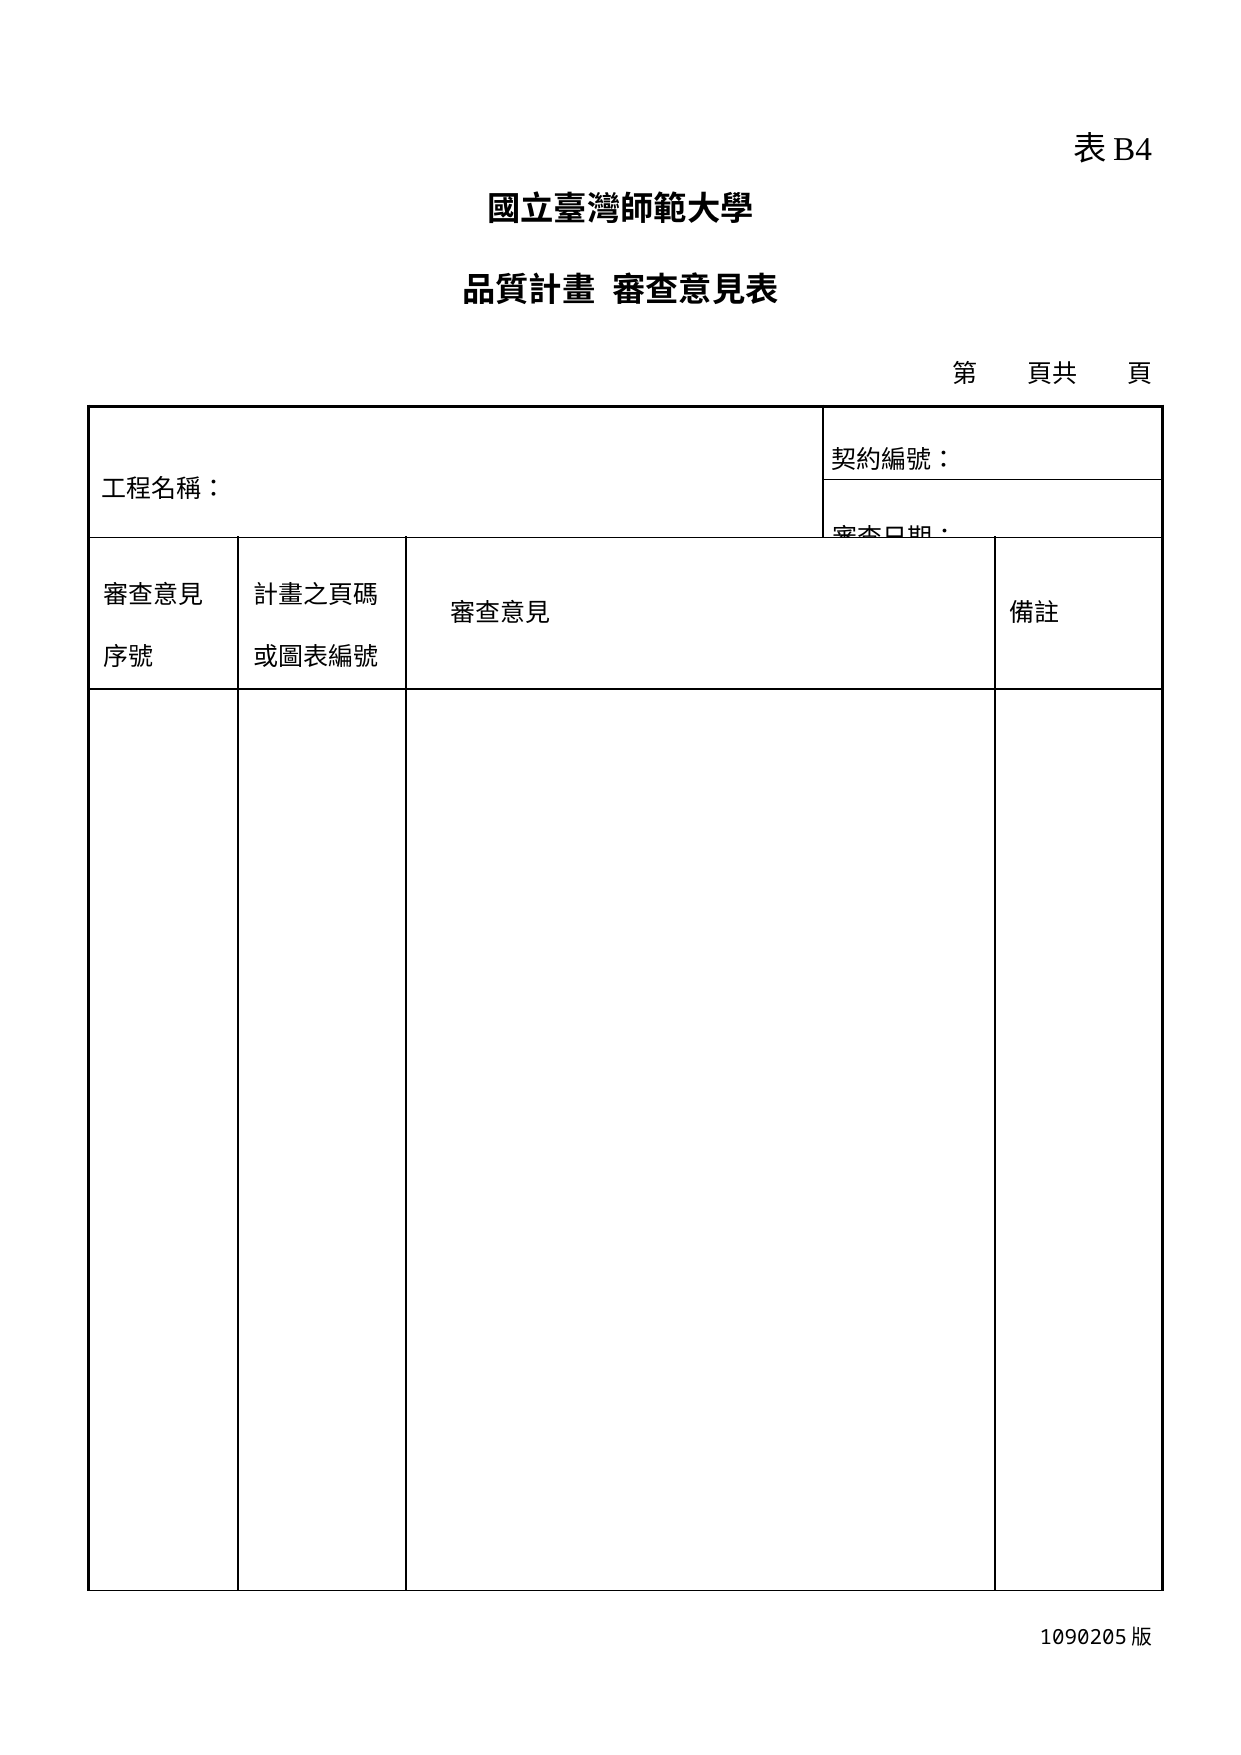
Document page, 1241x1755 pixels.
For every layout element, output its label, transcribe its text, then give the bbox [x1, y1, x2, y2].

text 表B4 [89, 104, 1152, 167]
table_cell 審查意見 序號 [90, 538, 237, 688]
table_header 契約編號： [824, 408, 1161, 478]
text 第 頁共 頁 [89, 329, 1152, 392]
table_cell [239, 690, 405, 1589]
table_cell 計畫之頁碼或圖表編號 [239, 538, 405, 688]
text 品質計畫 審查意見表 [89, 248, 1152, 311]
table_cell [996, 690, 1161, 1589]
table_cell [407, 690, 994, 1589]
table_cell 審查日期： [824, 480, 1161, 536]
table_header 工程名稱： [90, 408, 822, 536]
text 國立臺灣師範大學 [89, 167, 1152, 229]
table_cell [90, 690, 237, 1589]
table_cell 審查意見 [407, 538, 994, 688]
table_cell 備註 [996, 538, 1161, 688]
